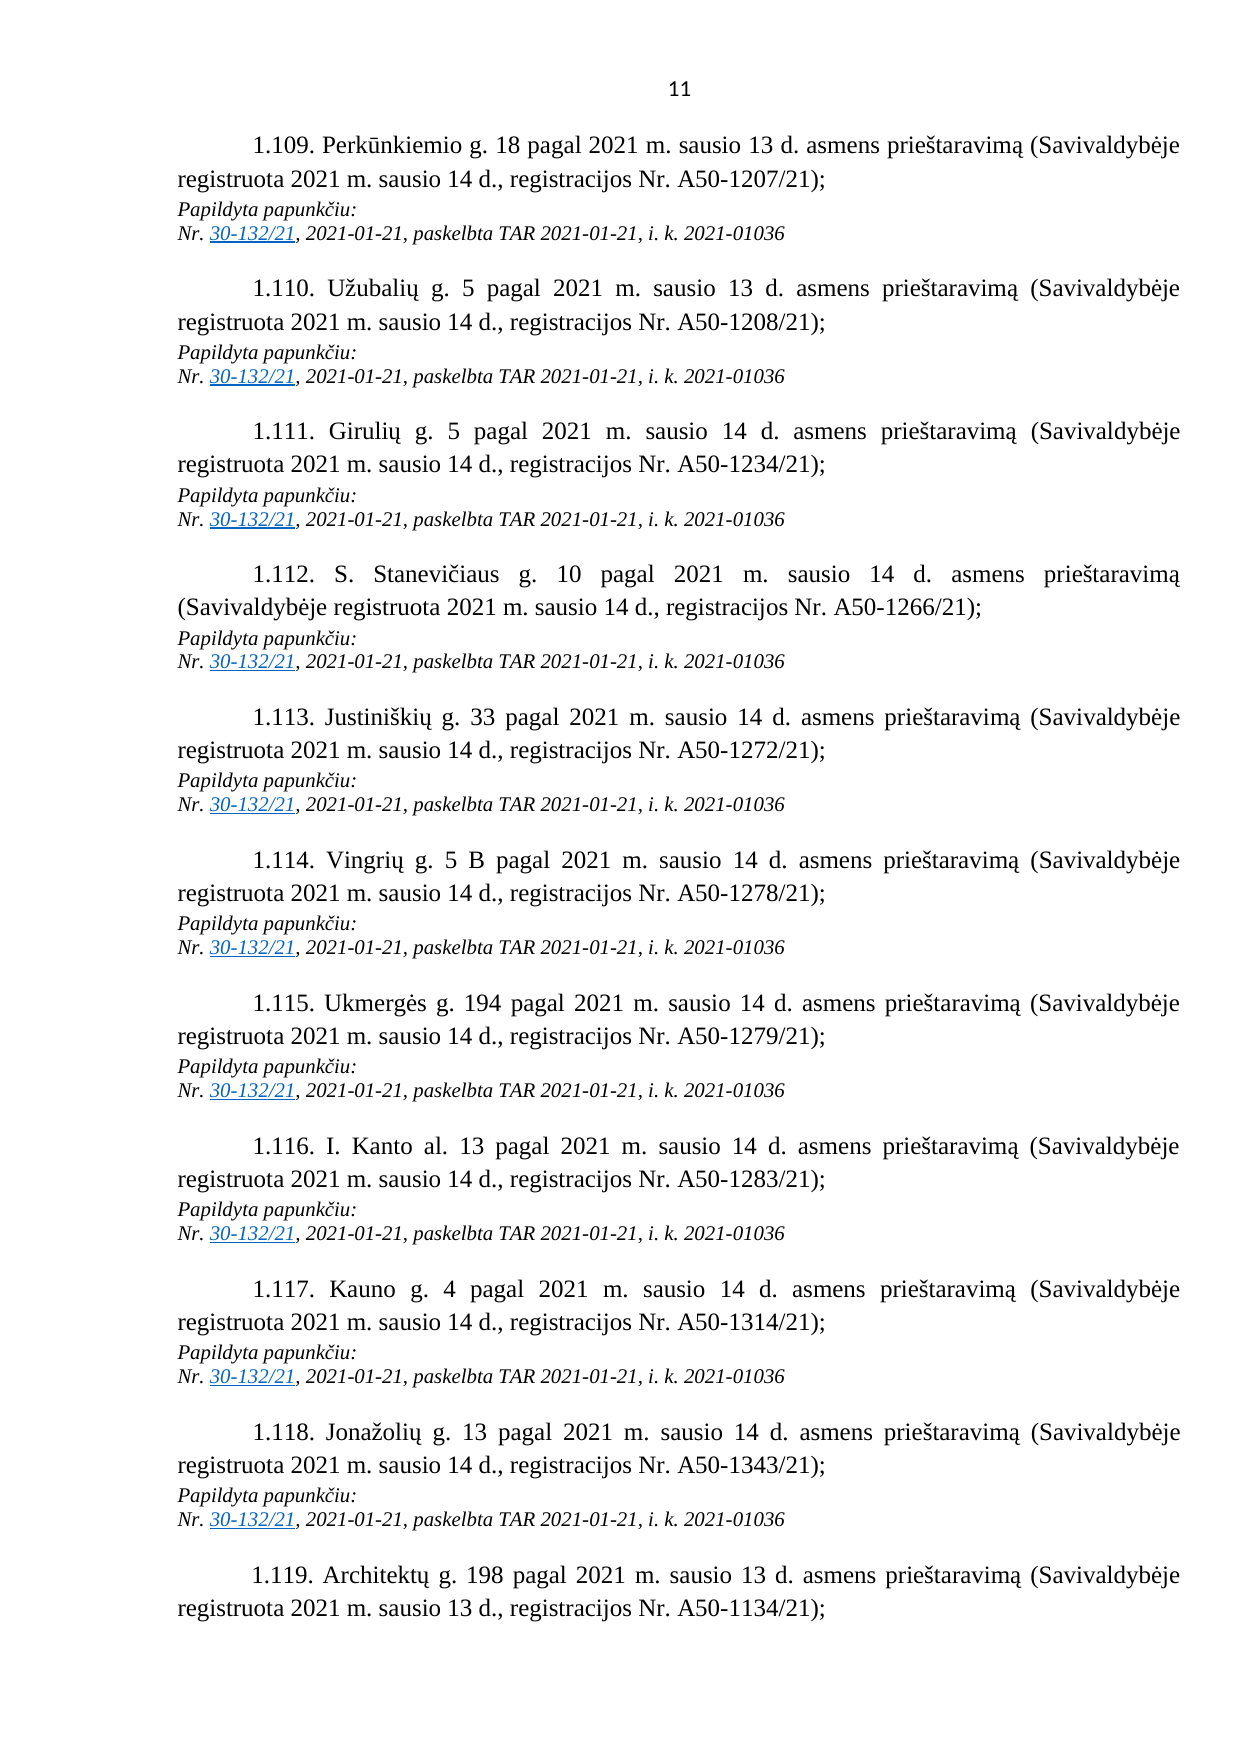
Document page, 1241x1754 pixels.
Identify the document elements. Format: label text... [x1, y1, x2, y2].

text Papildyta papunkčiu: [177, 1054, 1181, 1078]
text 1.119. Architektų g. 198 pagal 2021 m. sausio 13 d. asmens prieštaravimą (Savivaldybėje registruota 2021 m. sausio 13 d., registracijos Nr. A50-1134/21); [177, 1560, 1181, 1622]
text Papildyta papunkčiu: [177, 482, 1181, 507]
text Nr. 30-132/21, 2021-01-21, paskelbta TAR 2021-01-21, i. k. 2021-01036 [177, 1221, 1181, 1245]
text Nr. 30-132/21, 2021-01-21, paskelbta TAR 2021-01-21, i. k. 2021-01036 [177, 1507, 1181, 1531]
text Nr. 30-132/21, 2021-01-21, paskelbta TAR 2021-01-21, i. k. 2021-01036 [177, 1364, 1181, 1388]
text 1.111. Girulių g. 5 pagal 2021 m. sausio 14 d. asmens prieštaravimą (Savivaldybėje registruota 2021 m. sausio 14 d., registracijos Nr. A50-1234/21); [177, 416, 1181, 478]
text 1.115. Ukmergės g. 194 pagal 2021 m. sausio 14 d. asmens prieštaravimą (Savivaldybėje registruota 2021 m. sausio 14 d., registracijos Nr. A50-1279/21); [177, 988, 1181, 1050]
text 1.118. Jonažolių g. 13 pagal 2021 m. sausio 14 d. asmens prieštaravimą (Savivaldybėje registruota 2021 m. sausio 14 d., registracijos Nr. A50-1343/21); [177, 1417, 1181, 1479]
text 1.117. Kauno g. 4 pagal 2021 m. sausio 14 d. asmens prieštaravimą (Savivaldybėje registruota 2021 m. sausio 14 d., registracijos Nr. A50-1314/21); [177, 1274, 1181, 1336]
text Papildyta papunkčiu: [177, 911, 1181, 935]
text Nr. 30-132/21, 2021-01-21, paskelbta TAR 2021-01-21, i. k. 2021-01036 [177, 221, 1181, 245]
text Nr. 30-132/21, 2021-01-21, paskelbta TAR 2021-01-21, i. k. 2021-01036 [177, 649, 1181, 673]
text Papildyta papunkčiu: [177, 339, 1181, 364]
text Nr. 30-132/21, 2021-01-21, paskelbta TAR 2021-01-21, i. k. 2021-01036 [177, 935, 1181, 959]
text 1.112. S. Stanevičiaus g. 10 pagal 2021 m. sausio 14 d. asmens prieštaravimą (Savivaldybėje registruota 2021 m. sausio 14 d., registracijos Nr. A50-1266/21); [177, 559, 1181, 621]
text Nr. 30-132/21, 2021-01-21, paskelbta TAR 2021-01-21, i. k. 2021-01036 [177, 792, 1181, 816]
text 1.114. Vingrių g. 5 B pagal 2021 m. sausio 14 d. asmens prieštaravimą (Savivaldybėje registruota 2021 m. sausio 14 d., registracijos Nr. A50-1278/21); [177, 845, 1181, 907]
text 1.110. Užubalių g. 5 pagal 2021 m. sausio 13 d. asmens prieštaravimą (Savivaldybėje registruota 2021 m. sausio 14 d., registracijos Nr. A50-1208/21); [177, 273, 1181, 335]
text Papildyta papunkčiu: [177, 625, 1181, 649]
text Nr. 30-132/21, 2021-01-21, paskelbta TAR 2021-01-21, i. k. 2021-01036 [177, 364, 1181, 388]
text 1.116. I. Kanto al. 13 pagal 2021 m. sausio 14 d. asmens prieštaravimą (Savivaldybėje registruota 2021 m. sausio 14 d., registracijos Nr. A50-1283/21); [177, 1131, 1181, 1193]
text Papildyta papunkčiu: [177, 1340, 1181, 1364]
text Nr. 30-132/21, 2021-01-21, paskelbta TAR 2021-01-21, i. k. 2021-01036 [177, 1078, 1181, 1102]
text Papildyta papunkčiu: [177, 1483, 1181, 1507]
text 1.113. Justiniškių g. 33 pagal 2021 m. sausio 14 d. asmens prieštaravimą (Savivaldybėje registruota 2021 m. sausio 14 d., registracijos Nr. A50-1272/21); [177, 702, 1181, 764]
text Papildyta papunkčiu: [177, 197, 1181, 221]
text Papildyta papunkčiu: [177, 768, 1181, 792]
text Nr. 30-132/21, 2021-01-21, paskelbta TAR 2021-01-21, i. k. 2021-01036 [177, 507, 1181, 531]
text 1.109. Perkūnkiemio g. 18 pagal 2021 m. sausio 13 d. asmens prieštaravimą (Savivaldybėje registruota 2021 m. sausio 14 d., registracijos Nr. A50-1207/21); [177, 131, 1181, 192]
text Papildyta papunkčiu: [177, 1197, 1181, 1221]
